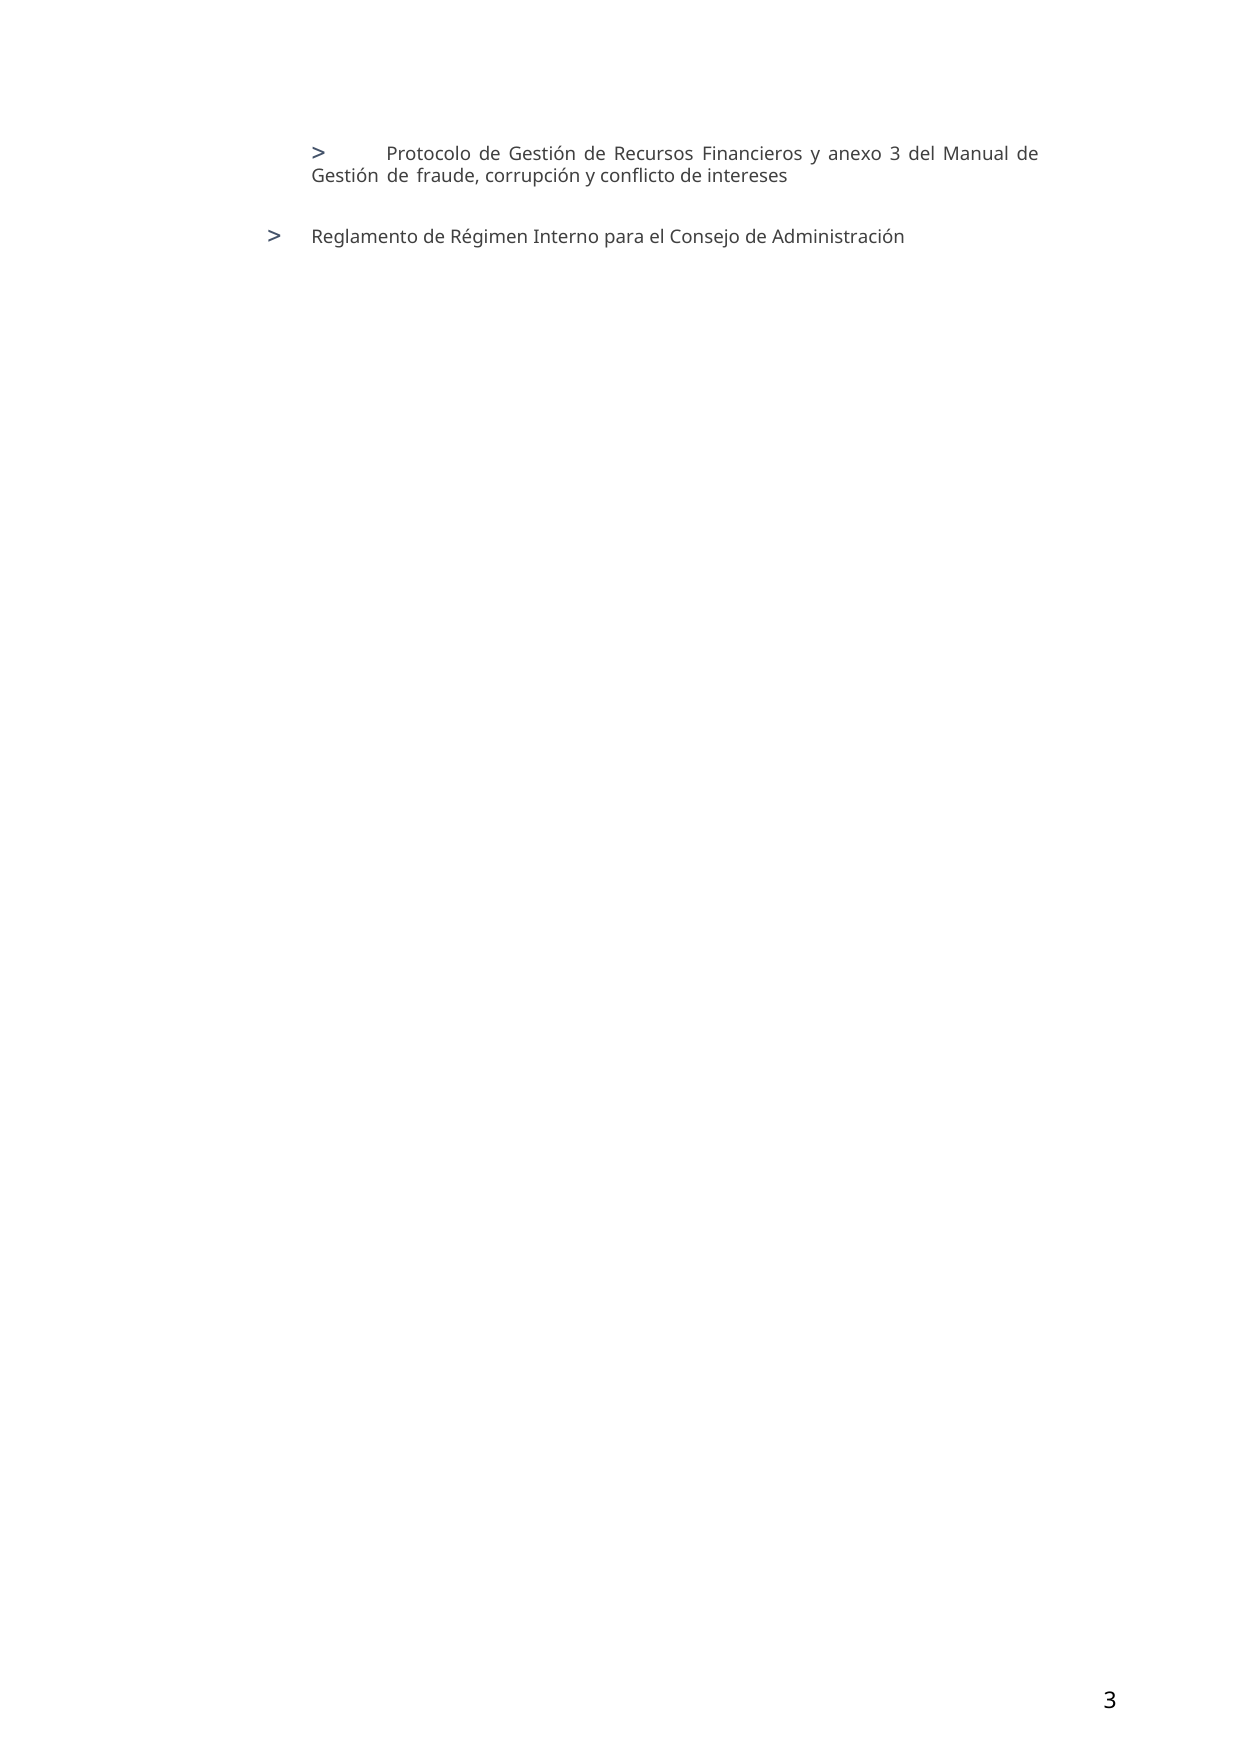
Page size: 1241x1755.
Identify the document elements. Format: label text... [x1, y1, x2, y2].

table_cell Protocolo de Gestión de Recursos Financieros y anexo 3 del Manual de Gestión de fraude, corrupción y conflicto de intereses [222, 123, 1123, 207]
table_cell Reglamento de Régimen Interno para el Consejo de Administración [222, 207, 1123, 269]
